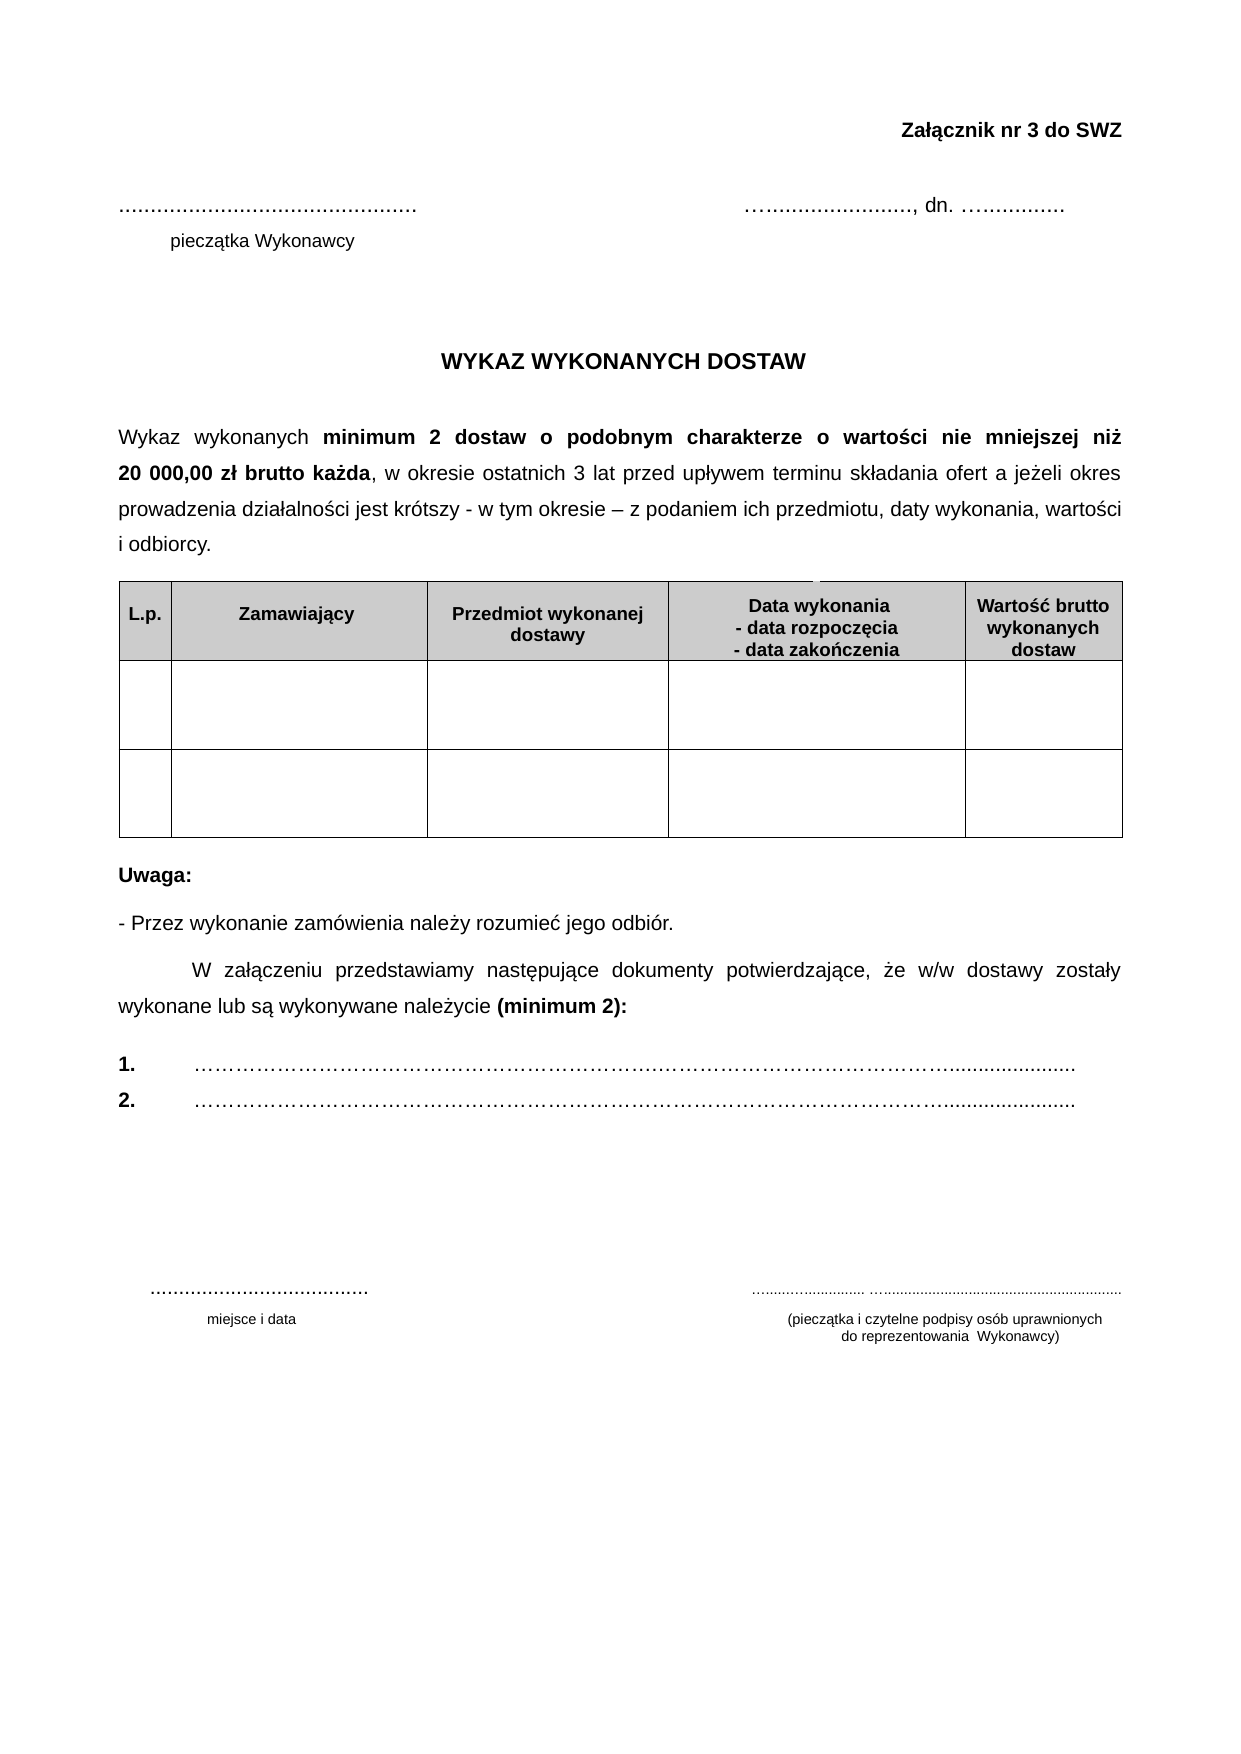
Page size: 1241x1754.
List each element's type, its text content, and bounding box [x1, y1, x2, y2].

table_header Przedmiot wykonanej dostawy [428, 582, 668, 660]
text Uwaga: [118, 862, 1122, 886]
table_header Data wykonania - data rozpoczęcia - data zakończenia [669, 582, 965, 660]
table_header Wartość brutto wykonanych dostaw [966, 582, 1122, 660]
text Załącznik nr 3 do SWZ [118, 118, 1122, 142]
text do reprezentowania Wykonawcy) [118, 1328, 1122, 1344]
text W załączeniu przedstawiamy następujące dokumenty potwierdzające, że w/w dostawy zostały wykonane lub są wykonywane należycie (minimum 2): [118, 958, 1122, 1018]
table_cell [120, 661, 171, 748]
table_cell [172, 750, 427, 837]
list ………………………………………………………….……………………………………...................... [118, 1052, 1122, 1076]
table_cell [428, 661, 668, 748]
table_cell [966, 750, 1122, 837]
table_cell [966, 661, 1122, 748]
table_header Zamawiający [172, 582, 427, 660]
text Wykaz wykonanych minimum 2 dostaw o podobnym charakterze o wartości nie mniejszej niż 20 000,00 zł brutto każda, w okresie ostatnich 3 lat przed upływem terminu składania ofert a jeżeli okres prowadzenia działalności jest krótszy - w tym okresie – z podaniem ich przedmiotu, daty wykonania, wartości i odbiorcy. [118, 424, 1122, 556]
text pieczątka Wykonawcy [118, 230, 1122, 251]
text miejsce i data (pieczątka i czytelne podpisy osób uprawnionych [118, 1311, 1122, 1328]
table_cell [669, 750, 965, 837]
list ………………………………………………………………………………………………....................... [118, 1088, 1122, 1112]
table_cell [120, 750, 171, 837]
text ...................................... …......…............... …........................................................... [118, 1274, 1122, 1298]
table_cell [669, 661, 965, 748]
text - Przez wykonanie zamówienia należy rozumieć jego odbiór. [118, 910, 1122, 934]
text WYKAZ WYKONANYCH DOSTAW [118, 348, 1122, 374]
subtitle ............................................... …......................., dn. …............. [118, 191, 1122, 217]
table_cell [172, 661, 427, 748]
table_header L.p. [120, 582, 171, 660]
table_cell [428, 750, 668, 837]
